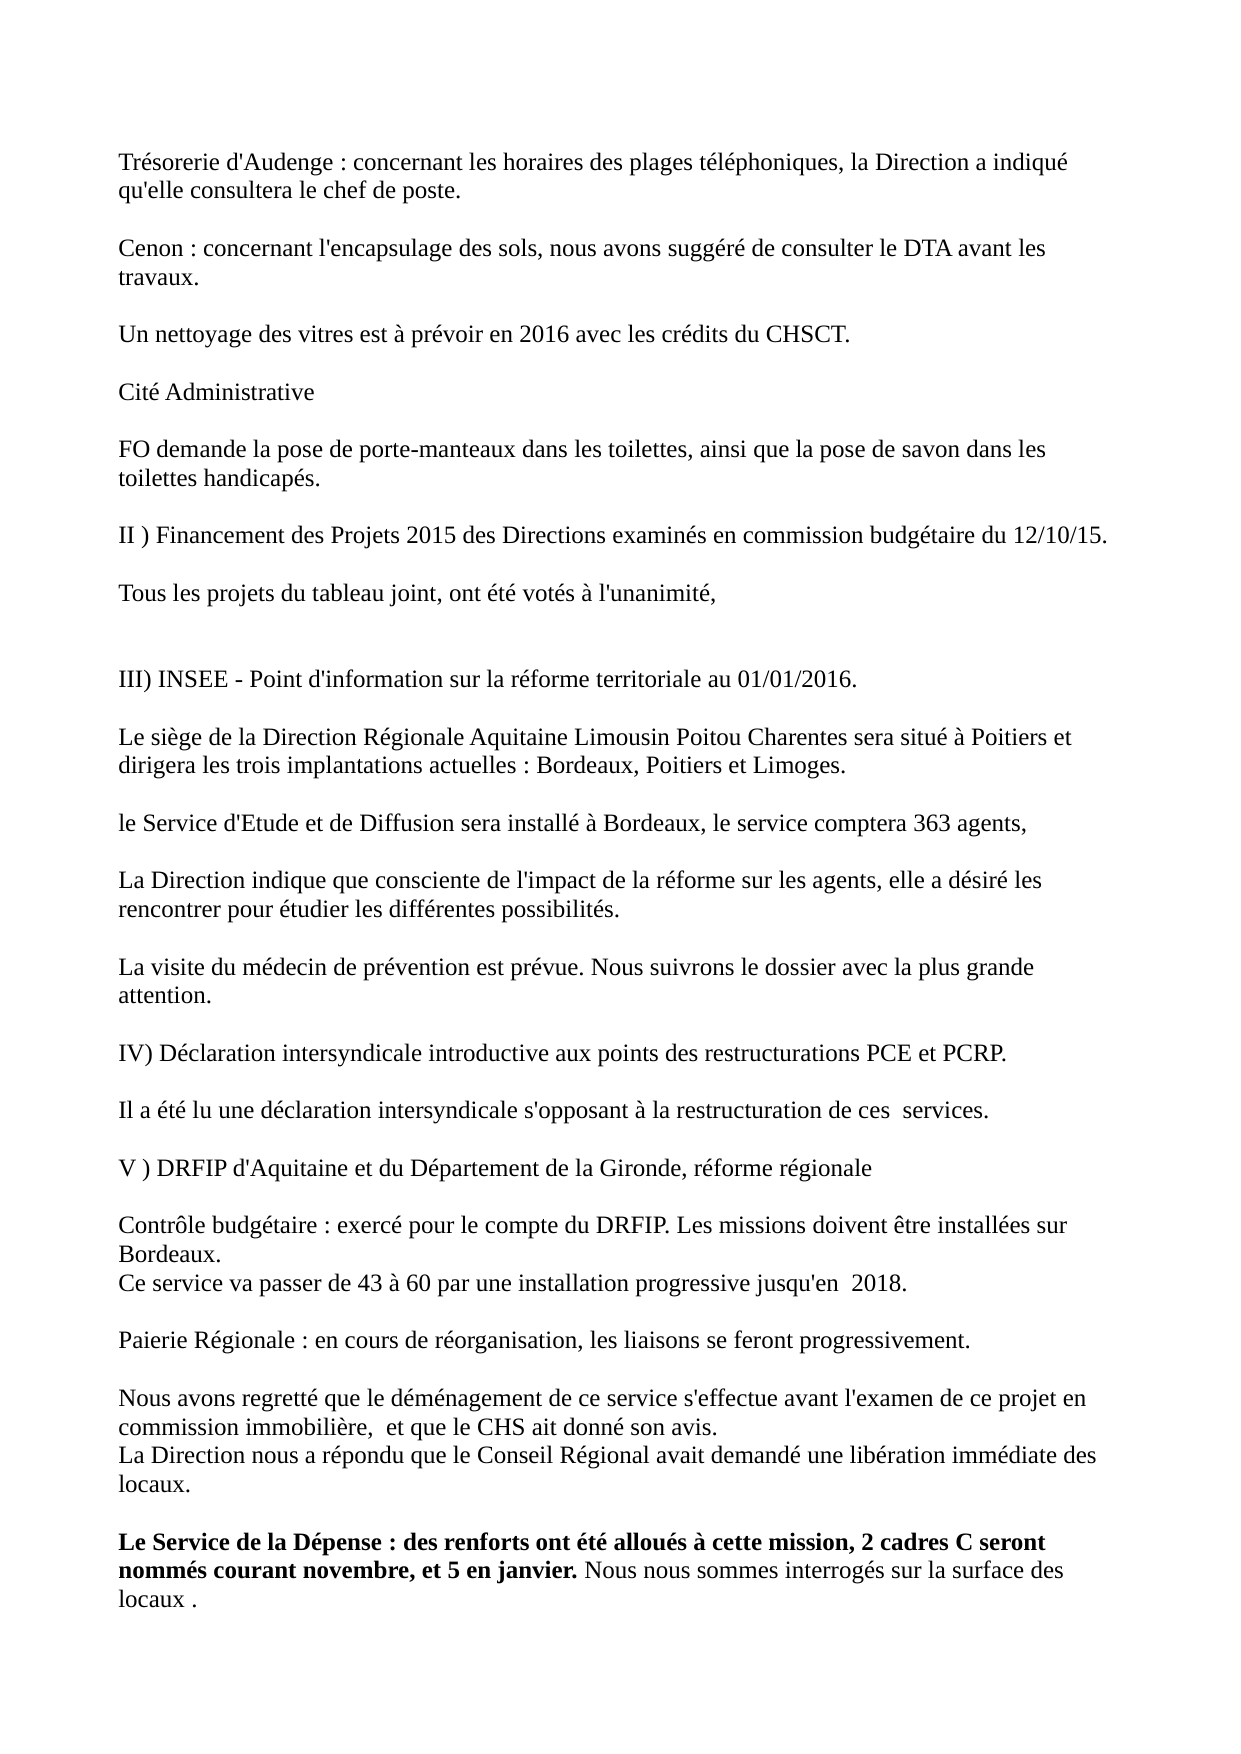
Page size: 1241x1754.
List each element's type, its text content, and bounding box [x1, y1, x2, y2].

text II ) Financement des Projets 2015 des Directions examinés en commission budgétaire du 12/10/15. [118, 521, 1122, 549]
text Trésorerie d'Audenge : concernant les horaires des plages téléphoniques, la Direction a indiqué qu'elle consultera le chef de poste. [118, 147, 1122, 204]
text La Direction nous a répondu que le Conseil Régional avait demandé une libération immédiate des locaux. [118, 1441, 1122, 1498]
text Ce service va passer de 43 à 60 par une installation progressive jusqu'en 2018. [118, 1268, 1122, 1297]
text La Direction indique que consciente de l'impact de la réforme sur les agents, elle a désiré les rencontrer pour étudier les différentes possibilités. [118, 866, 1122, 923]
text IV) Déclaration intersyndicale introductive aux points des restructurations PCE et PCRP. [118, 1038, 1122, 1067]
text V ) DRFIP d'Aquitaine et du Département de la Gironde, réforme régionale [118, 1153, 1122, 1182]
text Le Service de la Dépense : des renforts ont été alloués à cette mission, 2 cadres C seront nommés courant novembre, et 5 en janvier. Nous nous sommes interrogés sur la surface des locaux . [118, 1527, 1122, 1613]
text FO demande la pose de porte-manteaux dans les toilettes, ainsi que la pose de savon dans les toilettes handicapés. [118, 434, 1122, 492]
text Nous avons regretté que le déménagement de ce service s'effectue avant l'examen de ce projet en commission immobilière, et que le CHS ait donné son avis. [118, 1383, 1122, 1441]
text Le siège de la Direction Régionale Aquitaine Limousin Poitou Charentes sera situé à Poitiers et dirigera les trois implantations actuelles : Bordeaux, Poitiers et Limoges. [118, 722, 1122, 779]
text III) INSEE - Point d'information sur la réforme territoriale au 01/01/2016. [118, 664, 1122, 693]
text Tous les projets du tableau joint, ont été votés à l'unanimité, [118, 578, 1122, 607]
text Paierie Régionale : en cours de réorganisation, les liaisons se feront progressivement. [118, 1326, 1122, 1354]
text Contrôle budgétaire : exercé pour le compte du DRFIP. Les missions doivent être installées sur Bordeaux. [118, 1211, 1122, 1268]
text Cenon : concernant l'encapsulage des sols, nous avons suggéré de consulter le DTA avant les travaux. [118, 233, 1122, 291]
text Cité Administrative [118, 377, 1122, 406]
text le Service d'Etude et de Diffusion sera installé à Bordeaux, le service comptera 363 agents, [118, 808, 1122, 837]
text Il a été lu une déclaration intersyndicale s'opposant à la restructuration de ces services. [118, 1096, 1122, 1124]
text Un nettoyage des vitres est à prévoir en 2016 avec les crédits du CHSCT. [118, 319, 1122, 348]
text La visite du médecin de prévention est prévue. Nous suivrons le dossier avec la plus grande attention. [118, 952, 1122, 1009]
